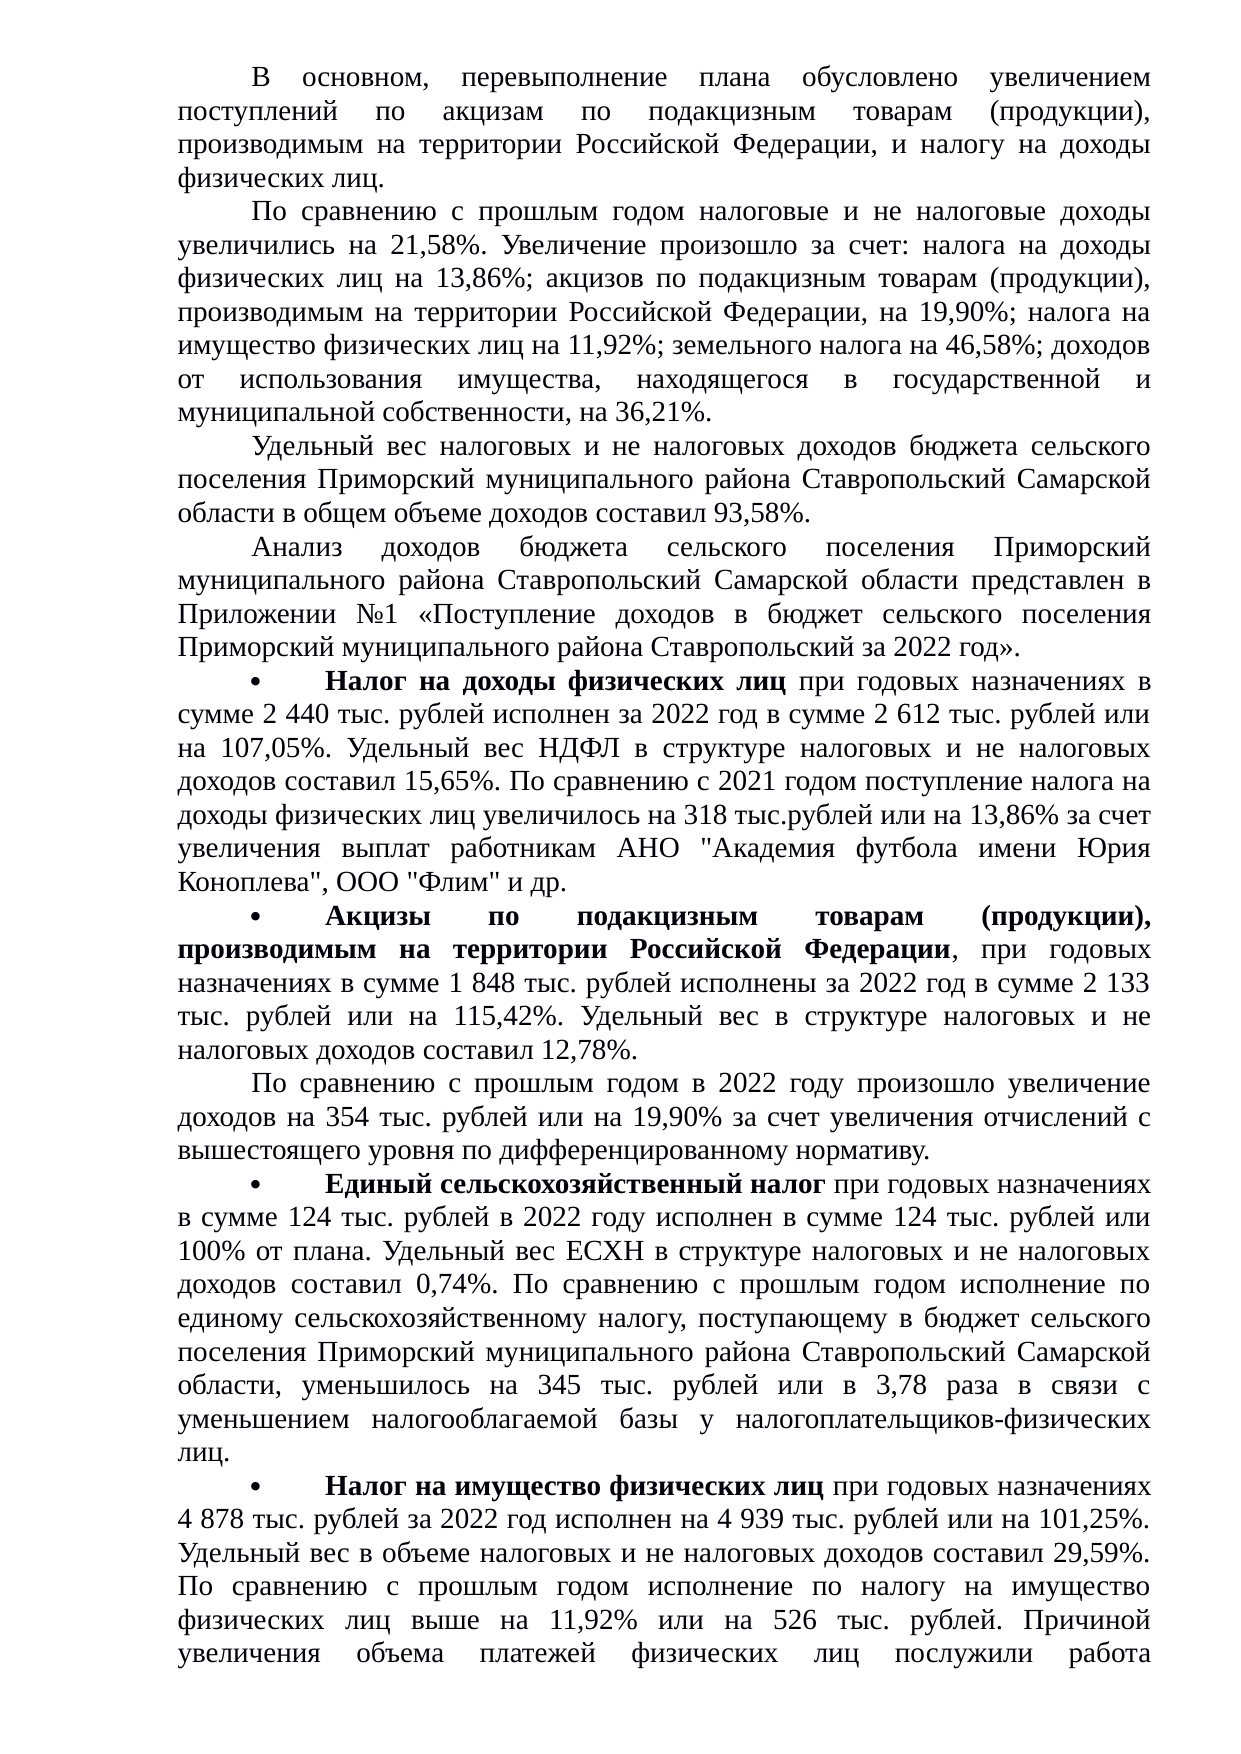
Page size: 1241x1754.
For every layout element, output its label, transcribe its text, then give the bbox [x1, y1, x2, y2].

text По сравнению с прошлым годом налоговые и не налоговые доходы увеличились на 21,58%. Увеличение произошло за счет: налога на доходы физических лиц на 13,86%; акцизов по подакцизным товарам (продукции), производимым на территории Российской Федерации, на 19,90%; налога на имущество физических лиц на 11,92%; земельного налога на 46,58%; доходов от использования имущества, находящегося в государственной и муниципальной собственности, на 36,21%. [177, 193, 1152, 428]
list Единый сельскохозяйственный налог при годовых назначениях в сумме 124 тыс. рублей в 2022 году исполнен в сумме 124 тыс. рублей или 100% от плана. Удельный вес ЕСХН в структуре налоговых и не налоговых доходов составил 0,74%. По сравнению с прошлым годом исполнение по единому сельскохозяйственному налогу, поступающему в бюджет сельского поселения Приморский муниципального района Ставропольский Самарской области, уменьшилось на 345 тыс. рублей или в 3,78 раза в связи с уменьшением налогооблагаемой базы у налогоплательщиков-физических лиц. [177, 1166, 1152, 1468]
text По сравнению с прошлым годом в 2022 году произошло увеличение доходов на 354 тыс. рублей или на 19,90% за счет увеличения отчислений с вышестоящего уровня по дифференцированному нормативу. [177, 1065, 1152, 1166]
text Анализ доходов бюджета сельского поселения Приморский муниципального района Ставропольский Самарской области представлен в Приложении №1 «Поступление доходов в бюджет сельского поселения Приморский муниципального района Ставропольский за 2022 год». [177, 529, 1152, 663]
text Удельный вес налоговых и не налоговых доходов бюджета сельского поселения Приморский муниципального района Ставропольский Самарской области в общем объеме доходов составил 93,58%. [177, 428, 1152, 529]
list Налог на имущество физических лиц при годовых назначениях 4 878 тыс. рублей за 2022 год исполнен на 4 939 тыс. рублей или на 101,25%. Удельный вес в объеме налоговых и не налоговых доходов составил 29,59%. По сравнению с прошлым годом исполнение по налогу на имущество физических лиц выше на 11,92% или на 526 тыс. рублей. Причиной увеличения объема платежей физических лиц послужили работа [177, 1468, 1152, 1669]
list Налог на доходы физических лиц при годовых назначениях в сумме 2 440 тыс. рублей исполнен за 2022 год в сумме 2 612 тыс. рублей или на 107,05%. Удельный вес НДФЛ в структуре налоговых и не налоговых доходов составил 15,65%. По сравнению с 2021 годом поступление налога на доходы физических лиц увеличилось на 318 тыс.рублей или на 13,86% за счет увеличения выплат работникам АНО "Академия футбола имени Юрия Коноплева", ООО "Флим" и др. [177, 663, 1152, 898]
list Акцизы по подакцизным товарам (продукции), производимым на территории Российской Федерации, при годовых назначениях в сумме 1 848 тыс. рублей исполнены за 2022 год в сумме 2 133 тыс. рублей или на 115,42%. Удельный вес в структуре налоговых и не налоговых доходов составил 12,78%. [177, 898, 1152, 1065]
text В основном, перевыполнение плана обусловлено увеличением поступлений по акцизам по подакцизным товарам (продукции), производимым на территории Российской Федерации, и налогу на доходы физических лиц. [177, 59, 1152, 193]
